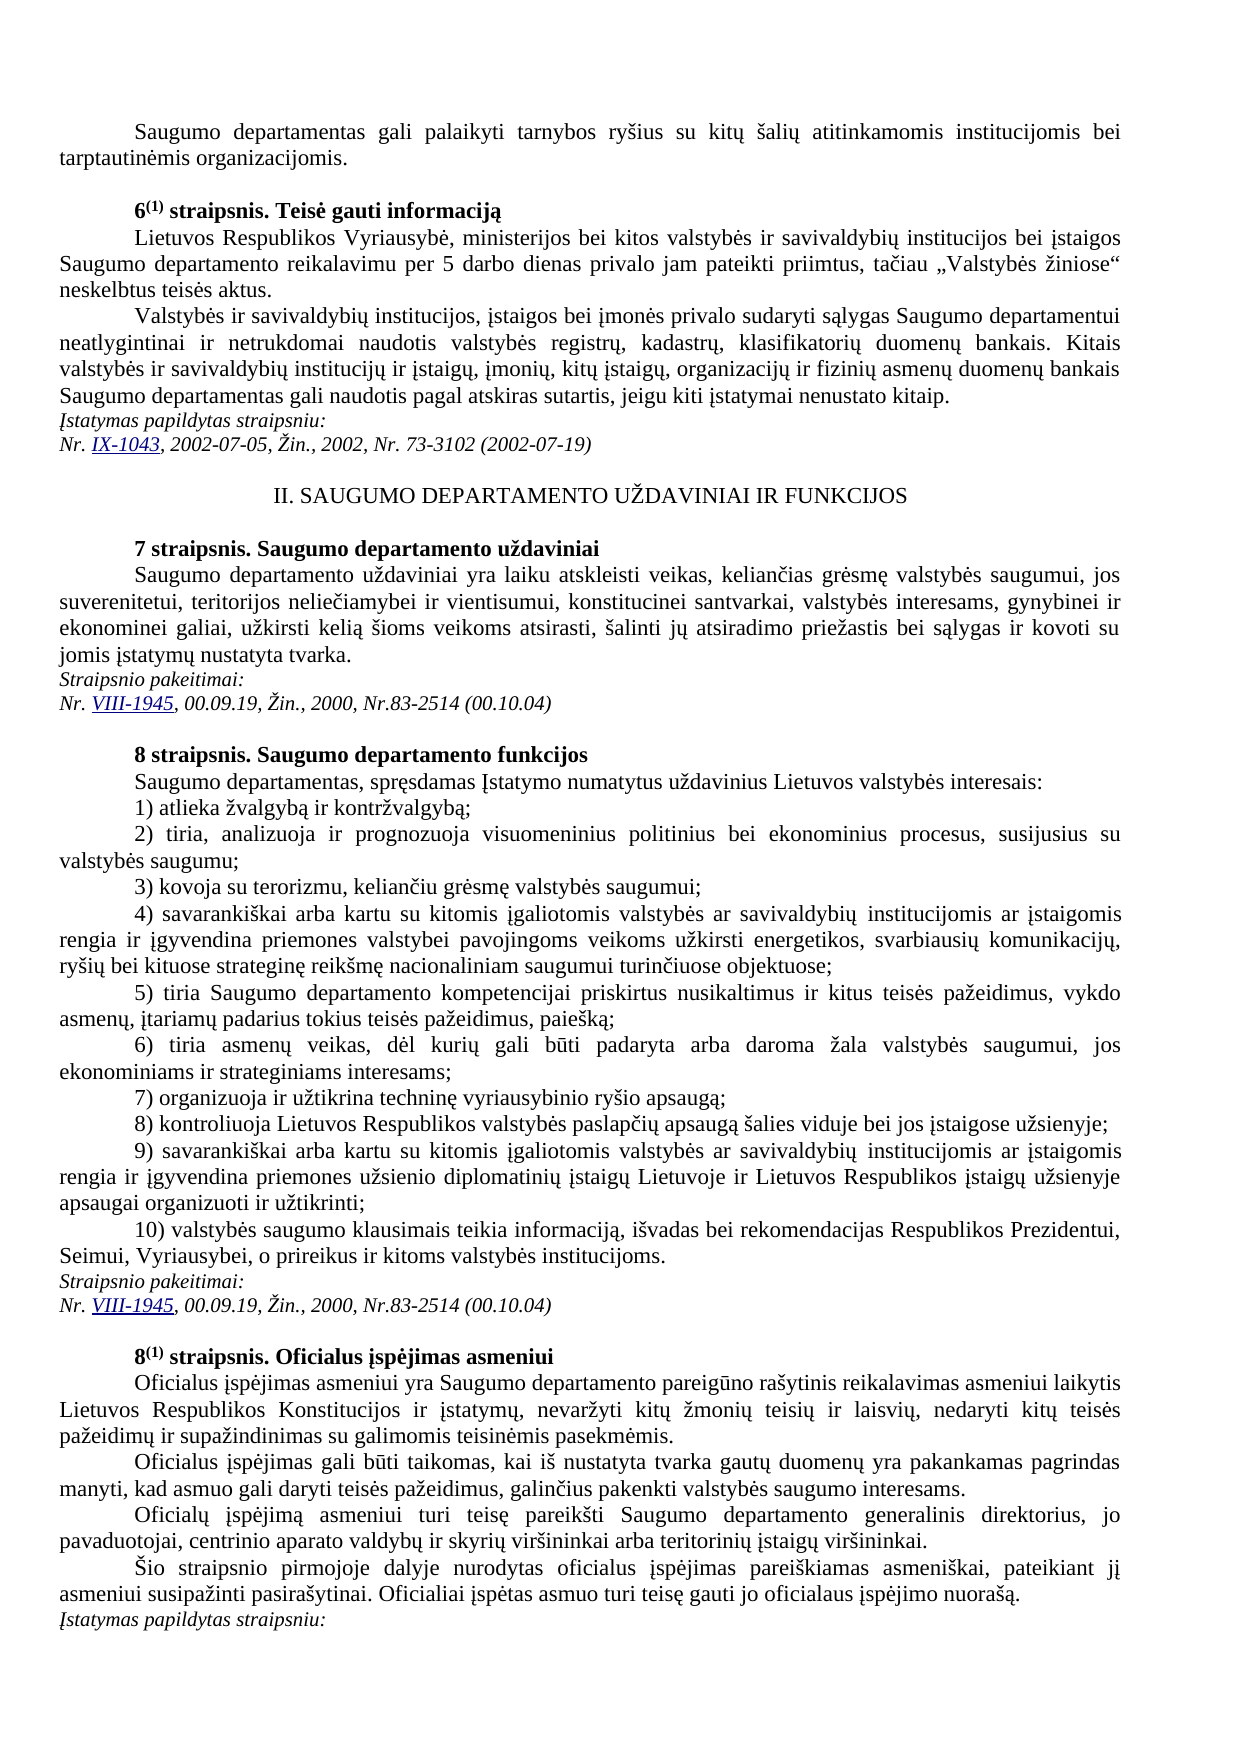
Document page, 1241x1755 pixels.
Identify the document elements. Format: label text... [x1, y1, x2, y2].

text 4) savarankiškai arba kartu su kitomis įgaliotomis valstybės ar savivaldybių institucijomis ar įstaigomis rengia ir įgyvendina priemones valstybei pavojingoms veikoms užkirsti energetikos, svarbiausių komunikacijų, ryšių bei kituose strateginę reikšmę nacionaliniam saugumui turinčiuose objektuose; [59, 899, 1122, 979]
text 7) organizuoja ir užtikrina techninę vyriausybinio ryšio apsaugą; [59, 1084, 1122, 1110]
text 1) atlieka žvalgybą ir kontržvalgybą; [59, 794, 1122, 821]
text 6) tiria asmenų veikas, dėl kurių gali būti padaryta arba daroma žala valstybės saugumui, jos ekonominiams ir strateginiams interesams; [59, 1031, 1122, 1084]
text Straipsnio pakeitimai: [59, 667, 1122, 691]
text Saugumo departamentas gali palaikyti tarnybos ryšius su kitų šalių atitinkamomis institucijomis bei tarptautinėmis organizacijomis. [59, 118, 1122, 171]
text Saugumo departamento uždaviniai yra laiku atskleisti veikas, keliančias grėsmę valstybės saugumui, jos suverenitetui, teritorijos neliečiamybei ir vientisumui, konstitucinei santvarkai, valstybės interesams, gynybinei ir ekonominei galiai, užkirsti kelią šioms veikoms atsirasti, šalinti jų atsiradimo priežastis bei sąlygas ir kovoti su jomis įstatymų nustatyta tvarka. [59, 562, 1122, 667]
text 8 straipsnis. Saugumo departamento funkcijos [59, 741, 1122, 768]
text Nr. VIII-1945, 00.09.19, Žin., 2000, Nr.83-2514 (00.10.04) [59, 1293, 1122, 1317]
text 8(1) straipsnis. Oficialus įspėjimas asmeniui [59, 1343, 1122, 1369]
text Įstatymas papildytas straipsniu: [59, 408, 1122, 432]
text Oficialų įspėjimą asmeniui turi teisę pareikšti Saugumo departamento generalinis direktorius, jo pavaduotojai, centrinio aparato valdybų ir skyrių viršininkai arba teritorinių įstaigų viršininkai. [59, 1501, 1122, 1554]
text Šio straipsnio pirmojoje dalyje nurodytas oficialus įspėjimas pareiškiamas asmeniškai, pateikiant jį asmeniui susipažinti pasirašytinai. Oficialiai įspėtas asmuo turi teisę gauti jo oficialaus įspėjimo nuorašą. [59, 1554, 1122, 1607]
text Lietuvos Respublikos Vyriausybė, ministerijos bei kitos valstybės ir savivaldybių institucijos bei įstaigos Saugumo departamento reikalavimu per 5 darbo dienas privalo jam pateikti priimtus, tačiau „Valstybės žiniose“ neskelbtus teisės aktus. [59, 223, 1122, 303]
text 2) tiria, analizuoja ir prognozuoja visuomeninius politinius bei ekonominius procesus, susijusius su valstybės saugumu; [59, 821, 1122, 873]
text 9) savarankiškai arba kartu su kitomis įgaliotomis valstybės ar savivaldybių institucijomis ar įstaigomis rengia ir įgyvendina priemones užsienio diplomatinių įstaigų Lietuvoje ir Lietuvos Respublikos įstaigų užsienyje apsaugai organizuoti ir užtikrinti; [59, 1137, 1122, 1216]
text II. SAUGUMO DEPARTAMENTO UŽDAVINIAI IR FUNKCIJOS [59, 482, 1122, 509]
text Nr. IX-1043, 2002-07-05, Žin., 2002, Nr. 73-3102 (2002-07-19) [59, 432, 1122, 456]
text Saugumo departamentas, spręsdamas Įstatymo numatytus uždavinius Lietuvos valstybės interesais: [59, 768, 1122, 794]
text 8) kontroliuoja Lietuvos Respublikos valstybės paslapčių apsaugą šalies viduje bei jos įstaigose užsienyje; [59, 1110, 1122, 1137]
text Valstybės ir savivaldybių institucijos, įstaigos bei įmonės privalo sudaryti sąlygas Saugumo departamentui neatlygintinai ir netrukdomai naudotis valstybės registrų, kadastrų, klasifikatorių duomenų bankais. Kitais valstybės ir savivaldybių institucijų ir įstaigų, įmonių, kitų įstaigų, organizacijų ir fizinių asmenų duomenų bankais Saugumo departamentas gali naudotis pagal atskiras sutartis, jeigu kiti įstatymai nenustato kitaip. [59, 303, 1122, 408]
text 3) kovoja su terorizmu, keliančiu grėsmę valstybės saugumui; [59, 873, 1122, 899]
text Nr. VIII-1945, 00.09.19, Žin., 2000, Nr.83-2514 (00.10.04) [59, 691, 1122, 715]
text 7 straipsnis. Saugumo departamento uždaviniai [59, 535, 1122, 562]
text Įstatymas papildytas straipsniu: [59, 1607, 1122, 1631]
text Oficialus įspėjimas asmeniui yra Saugumo departamento pareigūno rašytinis reikalavimas asmeniui laikytis Lietuvos Respublikos Konstitucijos ir įstatymų, nevaržyti kitų žmonių teisių ir laisvių, nedaryti kitų teisės pažeidimų ir supažindinimas su galimomis teisinėmis pasekmėmis. [59, 1369, 1122, 1448]
text 5) tiria Saugumo departamento kompetencijai priskirtus nusikaltimus ir kitus teisės pažeidimus, vykdo asmenų, įtariamų padarius tokius teisės pažeidimus, paiešką; [59, 979, 1122, 1031]
text 6(1) straipsnis. Teisė gauti informaciją [59, 197, 1122, 223]
text 10) valstybės saugumo klausimais teikia informaciją, išvadas bei rekomendacijas Respublikos Prezidentui, Seimui, Vyriausybei, o prireikus ir kitoms valstybės institucijoms. [59, 1216, 1122, 1268]
text Straipsnio pakeitimai: [59, 1268, 1122, 1293]
text Oficialus įspėjimas gali būti taikomas, kai iš nustatyta tvarka gautų duomenų yra pakankamas pagrindas manyti, kad asmuo gali daryti teisės pažeidimus, galinčius pakenkti valstybės saugumo interesams. [59, 1448, 1122, 1501]
